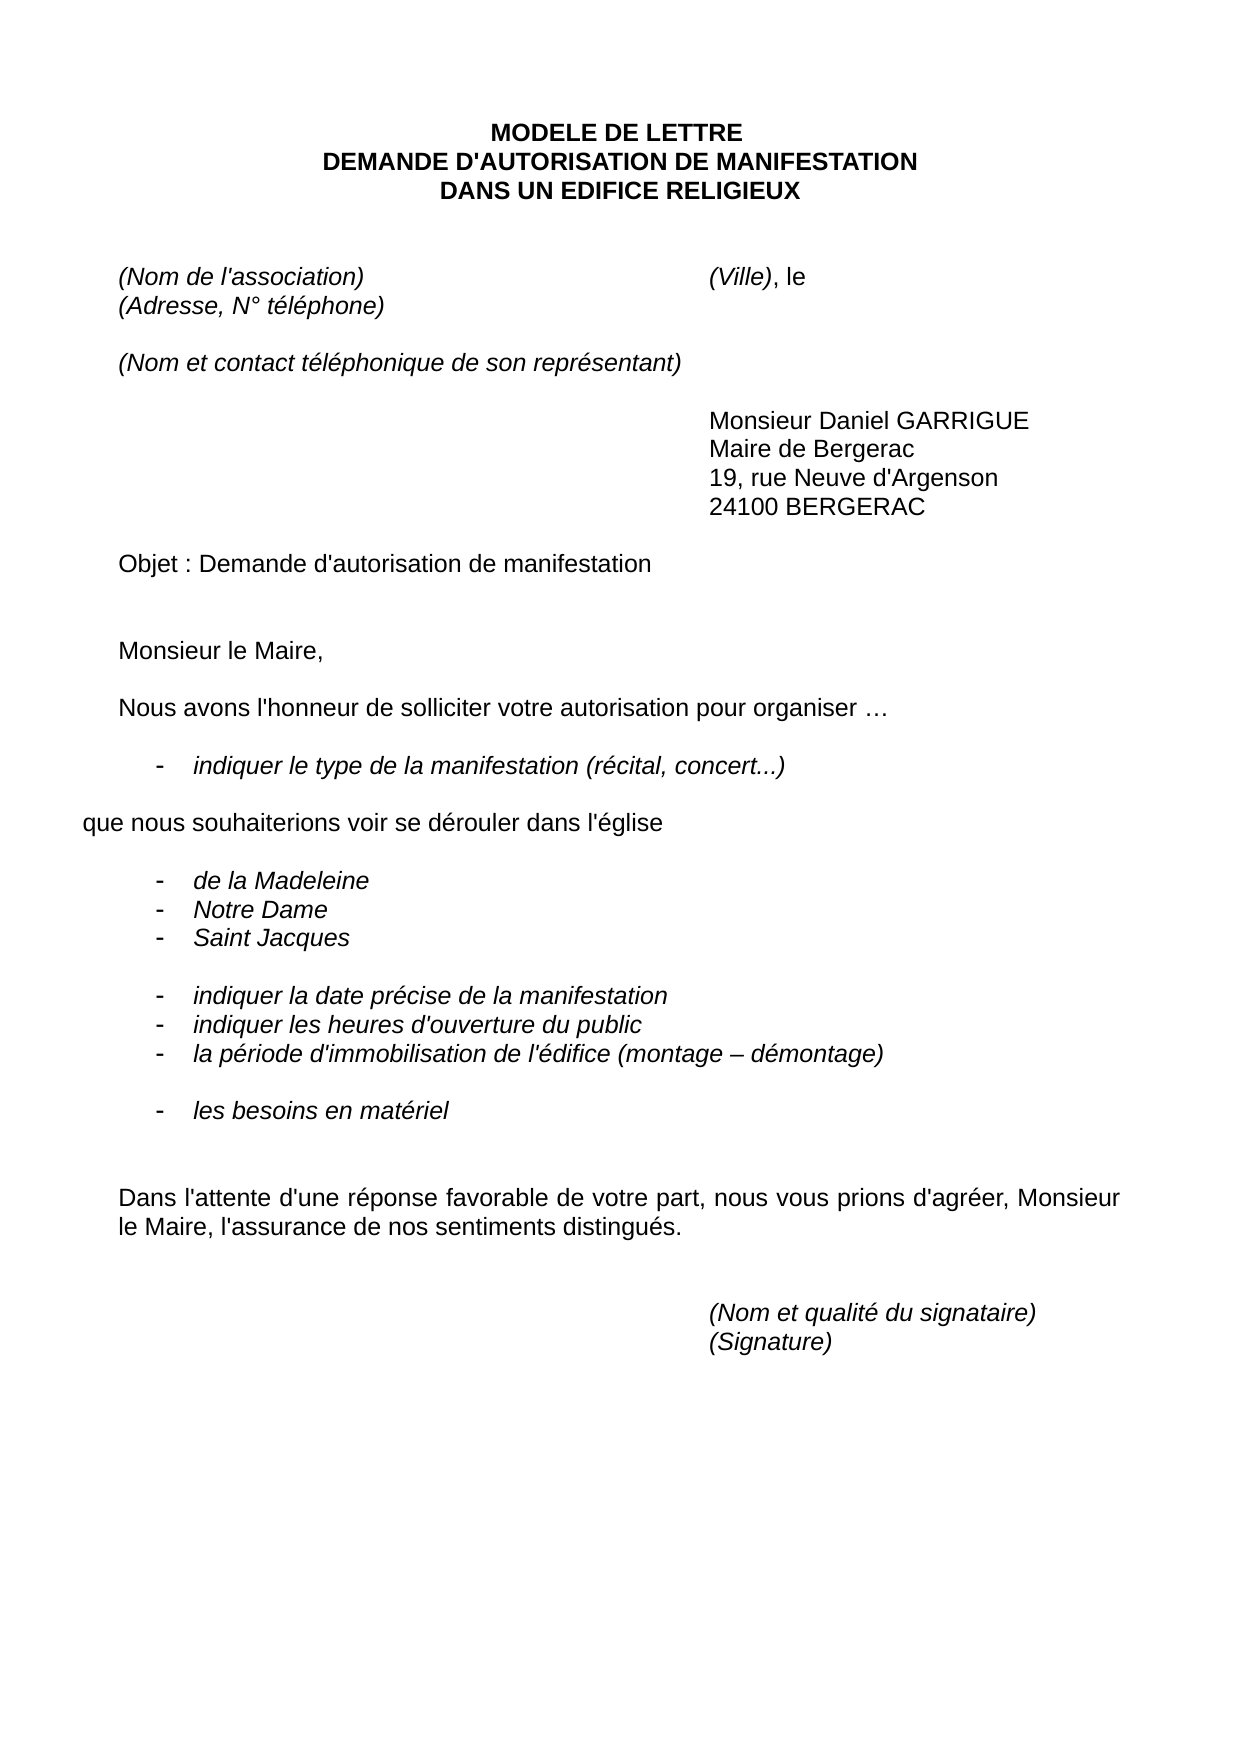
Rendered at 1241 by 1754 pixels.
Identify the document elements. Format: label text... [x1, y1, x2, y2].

text Monsieur Daniel GARRIGUE [118, 406, 1122, 434]
text Dans l'attente d'une réponse favorable de votre part, nous vous prions d'agréer, Monsieur le Maire, l'assurance de nos sentiments distingués. [118, 1183, 1122, 1240]
text (Nom et qualité du signataire) [118, 1298, 1122, 1326]
text (Signature) [118, 1326, 1122, 1355]
text Nous avons l'honneur de solliciter votre autorisation pour organiser … [118, 693, 1122, 722]
text MODELE DE LETTRE [118, 118, 1122, 147]
list indiquer le type de la manifestation (récital, concert...) [156, 751, 1122, 779]
list indiquer les heures d'ouverture du public [156, 1010, 1122, 1039]
text 19, rue Neuve d'Argenson [118, 463, 1122, 492]
text 24100 BERGERAC [118, 492, 1122, 521]
text Maire de Bergerac [118, 434, 1122, 463]
text DEMANDE D'AUTORISATION DE MANIFESTATION [118, 147, 1122, 176]
text que nous souhaiterions voir se dérouler dans l'église [82, 808, 1122, 837]
list la période d'immobilisation de l'édifice (montage – démontage) [156, 1039, 1122, 1068]
list de la Madeleine [156, 866, 1122, 894]
list les besoins en matériel [156, 1096, 1122, 1125]
text (Nom et contact téléphonique de son représentant) [118, 348, 1122, 377]
text Monsieur le Maire, [118, 636, 1122, 664]
list Notre Dame [156, 894, 1122, 923]
list indiquer la date précise de la manifestation [156, 981, 1122, 1010]
text (Nom de l'association) (Ville), le [118, 262, 1122, 291]
text (Adresse, N° téléphone) [118, 291, 1122, 319]
list Saint Jacques [156, 923, 1122, 952]
text DANS UN EDIFICE RELIGIEUX [118, 176, 1122, 204]
text Objet : Demande d'autorisation de manifestation [118, 549, 1122, 578]
